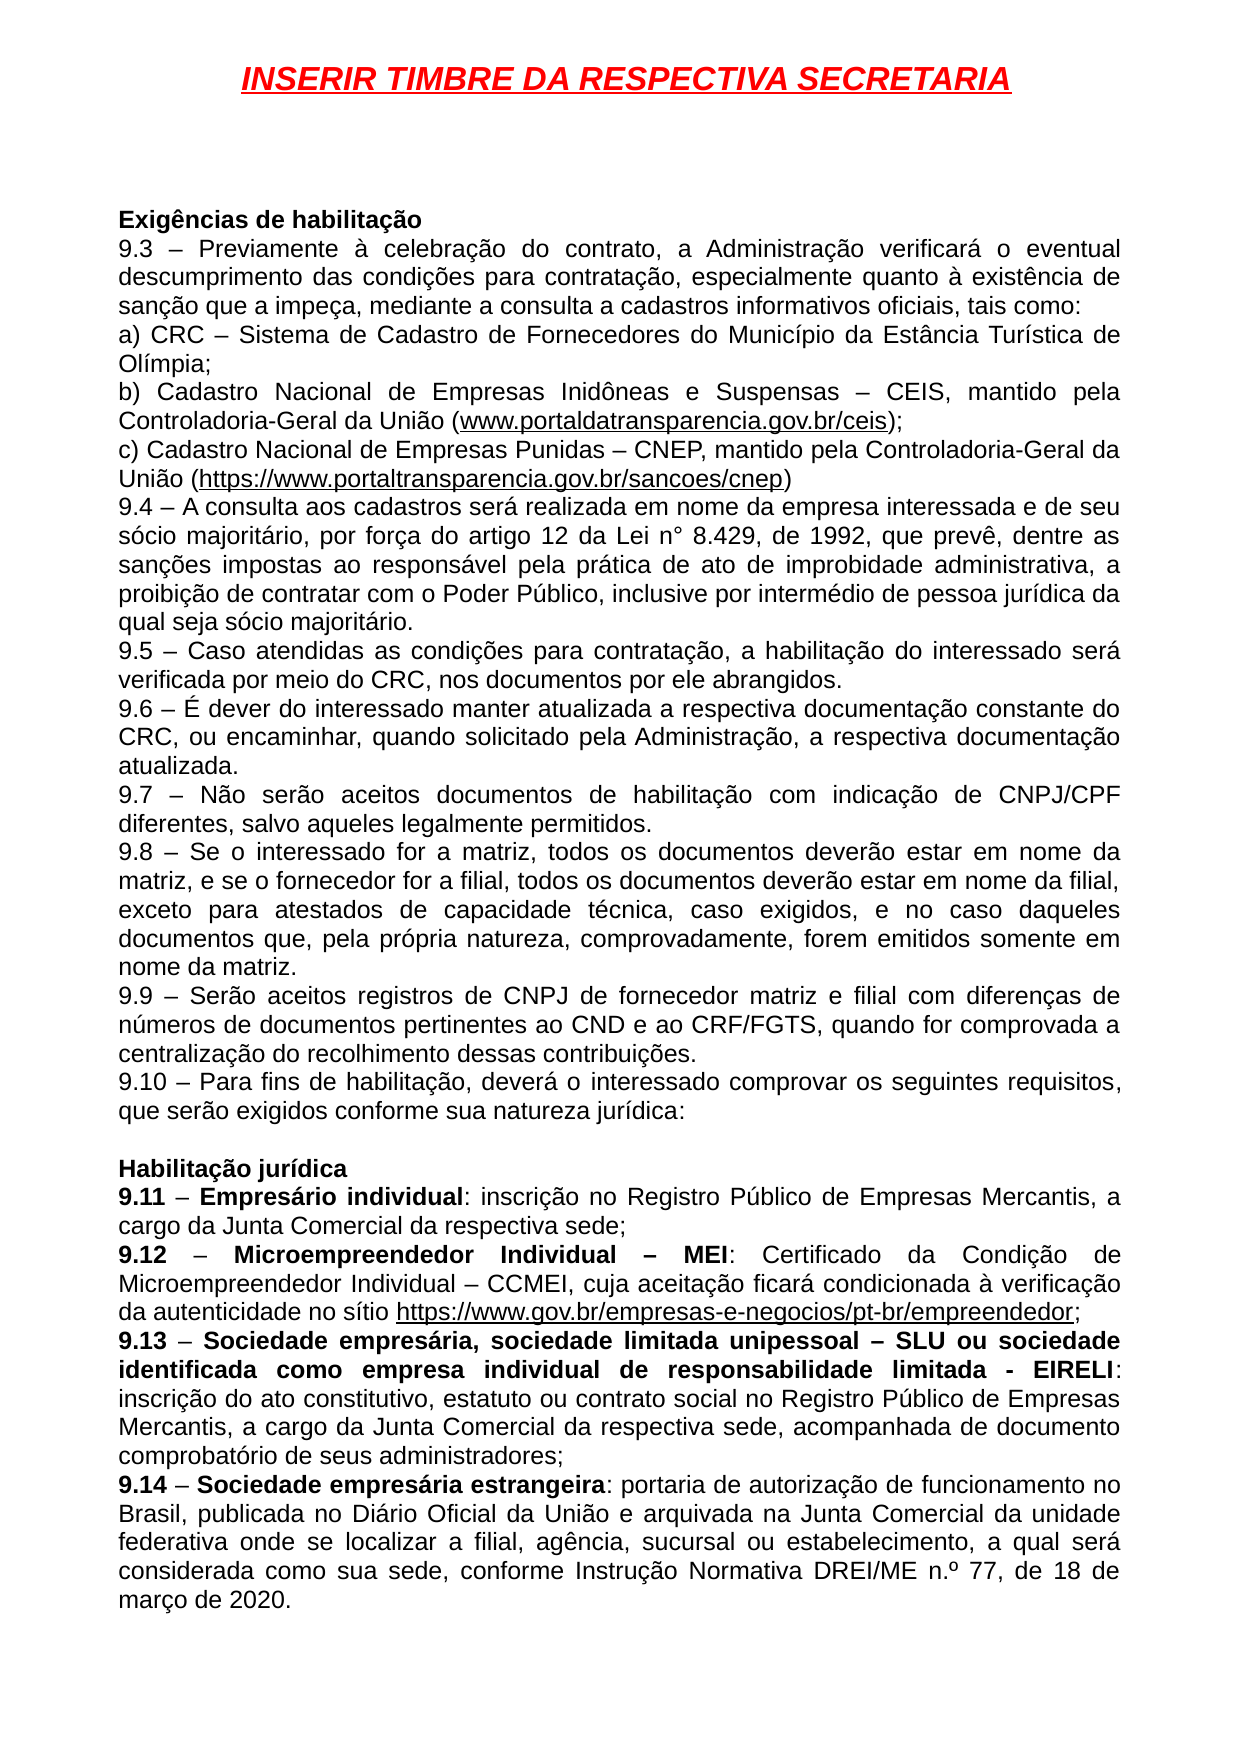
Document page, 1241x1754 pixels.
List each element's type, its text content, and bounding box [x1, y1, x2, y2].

list 9.9 – Serão aceitos registros de CNPJ de fornecedor matriz e filial com diferenças de números de documentos pertinentes ao CND e ao CRF/FGTS, quando for comprovada a centralização do recolhimento dessas contribuições. [118, 981, 1122, 1067]
list 9.6 – É dever do interessado manter atualizada a respectiva documentação constante do CRC, ou encaminhar, quando solicitado pela Administração, a respectiva documentação atualizada. [118, 693, 1122, 780]
list 9.5 – Caso atendidas as condições para contratação, a habilitação do interessado será verificada por meio do CRC, nos documentos por ele abrangidos. [118, 636, 1122, 693]
subtitle Habilitação jurídica [118, 1153, 1122, 1182]
list 9.7 – Não serão aceitos documentos de habilitação com indicação de CNPJ/CPF diferentes, salvo aqueles legalmente permitidos. [118, 780, 1122, 837]
list b) Cadastro Nacional de Empresas Inidôneas e Suspensas – CEIS, mantido pela Controladoria-Geral da União (www.portaldatransparencia.gov.br/ceis); [118, 377, 1122, 435]
list 9.8 – Se o interessado for a matriz, todos os documentos deverão estar em nome da matriz, e se o fornecedor for a filial, todos os documentos deverão estar em nome da filial, exceto para atestados de capacidade técnica, caso exigidos, e no caso daqueles documentos que, pela própria natureza, comprovadamente, forem emitidos somente em nome da matriz. [118, 837, 1122, 981]
list a) CRC – Sistema de Cadastro de Fornecedores do Município da Estância Turística de Olímpia; [118, 320, 1122, 377]
list c) Cadastro Nacional de Empresas Punidas – CNEP, mantido pela Controladoria-Geral da União (https://www.portaltransparencia.gov.br/sancoes/cnep) [118, 435, 1122, 492]
list 9.12 – Microempreendedor Individual – MEI: Certificado da Condição de Microempreendedor Individual – CCMEI, cuja aceitação ficará condicionada à verificação da autenticidade no sítio https://www.gov.br/empresas-e-negocios/pt-br/empreendedor; [118, 1240, 1122, 1326]
list 9.14 – Sociedade empresária estrangeira: portaria de autorização de funcionamento no Brasil, publicada no Diário Oficial da União e arquivada na Junta Comercial da unidade federativa onde se localizar a filial, agência, sucursal ou estabelecimento, a qual será considerada como sua sede, conforme Instrução Normativa DREI/ME n.º 77, de 18 de março de 2020. [118, 1470, 1122, 1613]
list 9.11 – Empresário individual: inscrição no Registro Público de Empresas Mercantis, a cargo da Junta Comercial da respectiva sede; [118, 1182, 1122, 1240]
list 9.13 – Sociedade empresária, sociedade limitada unipessoal – SLU ou sociedade identificada como empresa individual de responsabilidade limitada - EIRELI: inscrição do ato constitutivo, estatuto ou contrato social no Registro Público de Empresas Mercantis, a cargo da Junta Comercial da respectiva sede, acompanhada de documento comprobatório de seus administradores; [118, 1326, 1122, 1470]
list 9.4 – A consulta aos cadastros será realizada em nome da empresa interessada e de seu sócio majoritário, por força do artigo 12 da Lei n° 8.429, de 1992, que prevê, dentre as sanções impostas ao responsável pela prática de ato de improbidade administrativa, a proibição de contratar com o Poder Público, inclusive por intermédio de pessoa jurídica da qual seja sócio majoritário. [118, 492, 1122, 636]
list 9.10 – Para fins de habilitação, deverá o interessado comprovar os seguintes requisitos, que serão exigidos conforme sua natureza jurídica: [118, 1067, 1122, 1125]
subtitle Exigências de habilitação [118, 205, 1122, 233]
list 9.3 – Previamente à celebração do contrato, a Administração verificará o eventual descumprimento das condições para contratação, especialmente quanto à existência de sanção que a impeça, mediante a consulta a cadastros informativos oficiais, tais como: [118, 233, 1122, 320]
